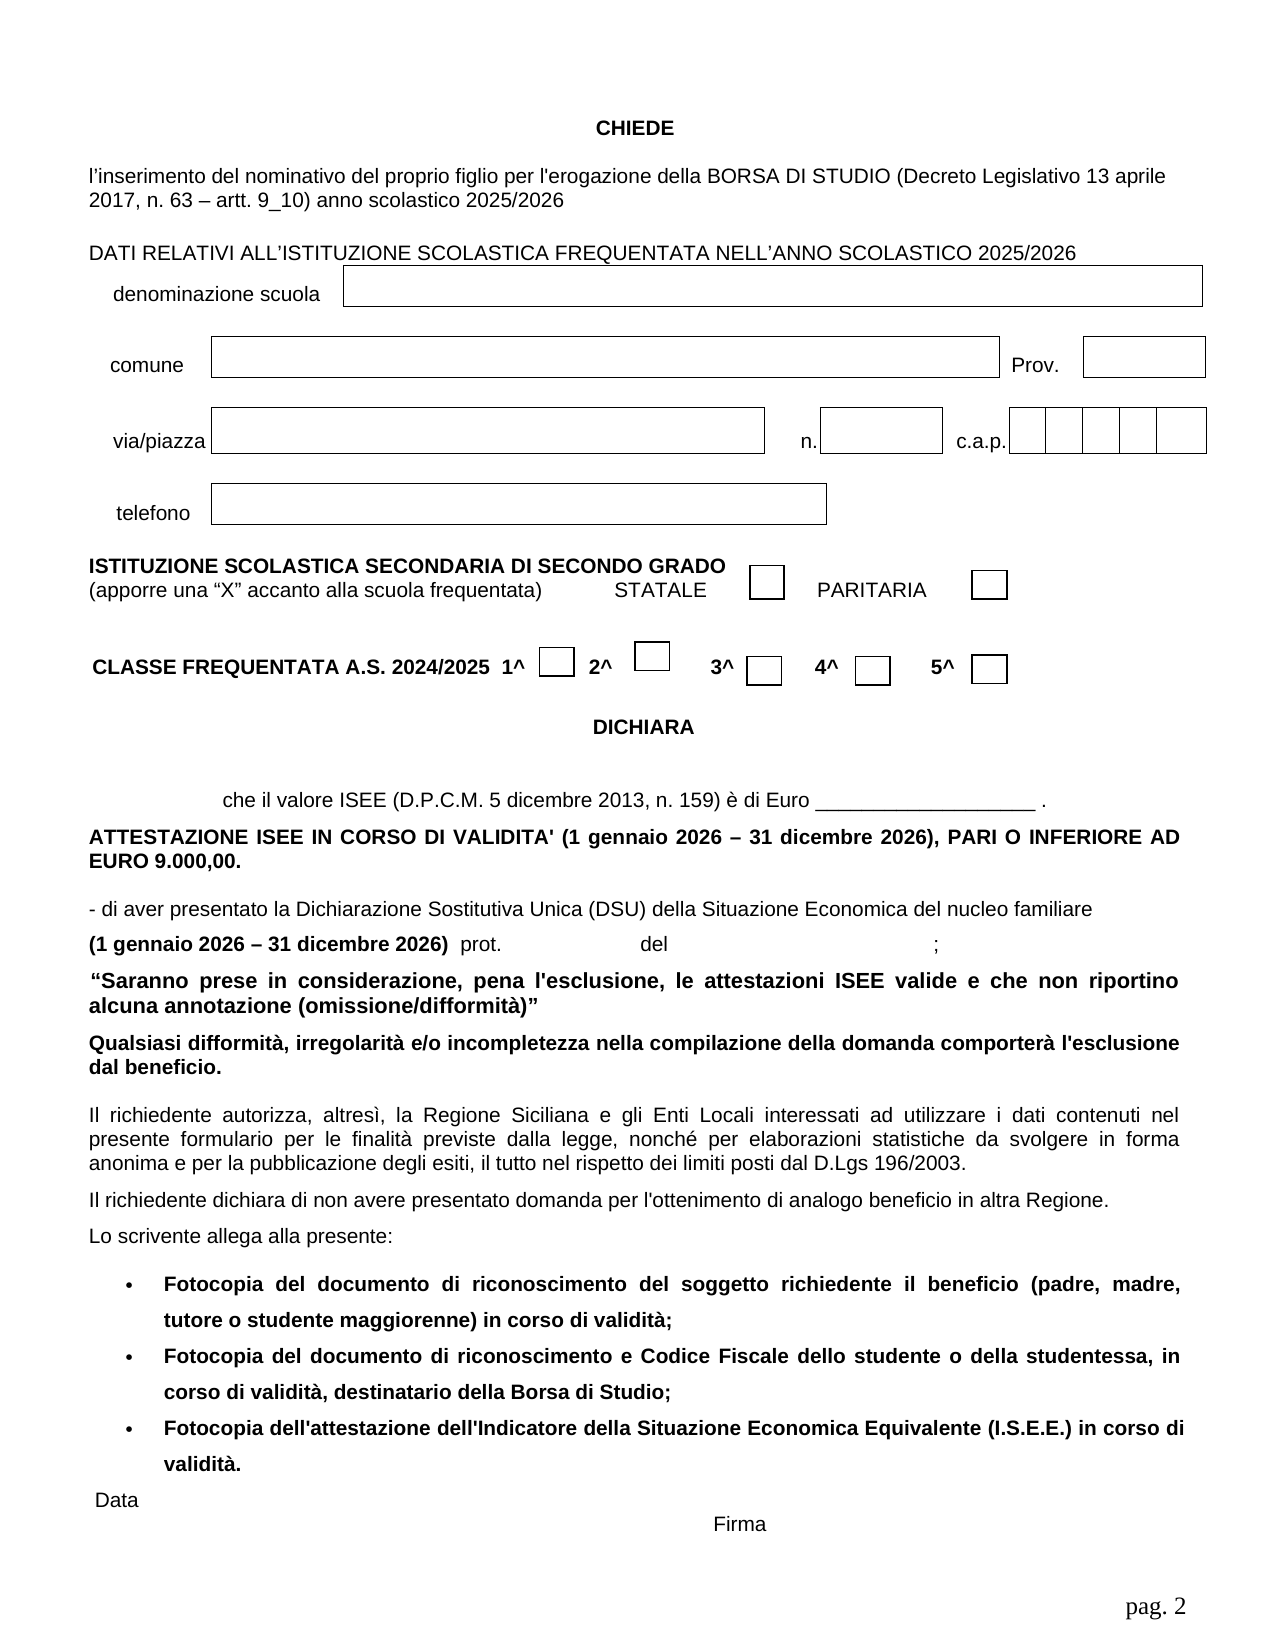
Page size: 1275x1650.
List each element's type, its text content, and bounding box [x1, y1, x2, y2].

table_header [1157, 408, 1206, 453]
table_header comune [99, 336, 211, 377]
table_header [212, 408, 764, 453]
text DATI RELATIVI ALL’ISTITUZIONE SCOLASTICA FREQUENTATA NELL’ANNO SCOLASTICO 2025/2026 [89, 241, 1195, 265]
table_header [1083, 408, 1119, 453]
text DICHIARA [89, 715, 1181, 739]
table_header [344, 266, 1202, 306]
table_header [1010, 408, 1045, 453]
table_header [1120, 408, 1156, 453]
text [1008, 655, 1181, 679]
table_header n. [765, 407, 820, 453]
list Fotocopia dell'attestazione dell'Indicatore della Situazione Economica Equivalente (I.S.E.E.) in corso di validità. [126, 1416, 1186, 1475]
table_header [821, 408, 942, 453]
text ISTITUZIONE SCOLASTICA SECONDARIA DI SECONDO GRADO [89, 554, 1195, 578]
list Fotocopia del documento di riconoscimento e Codice Fiscale dello studente o della studentessa, in corso di validità, destinatario della Borsa di Studio; [126, 1344, 1181, 1403]
list Fotocopia del documento di riconoscimento del soggetto richiedente il beneficio (padre, madre, tutore o studente maggiorenne) in corso di validità; [126, 1272, 1181, 1332]
text Il richiedente autorizza, altresì, la Regione Siciliana e gli Enti Locali interessati ad utilizzare i dati contenuti nel presente formulario per le finalità previste dalla legge, nonché per elaborazioni statistiche da svolgere in forma anonima e per la pubblicazione degli esiti, il tutto nel rispetto dei limiti posti dal D.Lgs 196/2003. [89, 1103, 1181, 1175]
table_header [212, 484, 826, 524]
text Qualsiasi difformità, irregolarità e/o incompletezza nella compilazione della domanda comporterà l'esclusione dal beneficio. [89, 1031, 1181, 1079]
table_header Prov. [1000, 336, 1083, 377]
table_header denominazione scuola [102, 265, 343, 306]
table_header [212, 337, 999, 377]
text l’inserimento del nominativo del proprio figlio per l'erogazione della BORSA DI STUDIO (Decreto Legislativo 13 aprile 2017, n. 63 – artt. 9_10) anno scolastico 2025/2026 [89, 164, 1195, 212]
table_header [1084, 337, 1205, 377]
text CLASSE FREQUENTATA A.S. 2024/2025 1^ 2^ 3^ 4^ 5^ [89, 655, 971, 679]
text che il valore ISEE (D.P.C.M. 5 dicembre 2013, n. 159) è di Euro ___________________ . [89, 788, 1181, 812]
text (apporre una “X” accanto alla scuola frequentata) STATALE PARITARIA [89, 578, 1195, 602]
table_header telefono [105, 483, 211, 524]
text Firma [89, 1511, 1181, 1535]
table_header c.a.p. [943, 407, 1009, 453]
text Il richiedente dichiara di non avere presentato domanda per l'ottenimento di analogo beneficio in altra Regione. [89, 1187, 1181, 1211]
text Data [89, 1487, 1181, 1511]
text (1 gennaio 2026 – 31 dicembre 2026) prot. del ; [89, 932, 1181, 956]
text “Saranno prese in considerazione, pena l'esclusione, le attestazioni ISEE valide e che non riportino alcuna annotazione (omissione/difformità)” [89, 968, 1180, 1019]
table_header via/piazza [102, 407, 211, 453]
text ATTESTAZIONE ISEE IN CORSO DI VALIDITA' (1 gennaio 2026 – 31 dicembre 2026), PARI O INFERIORE AD EURO 9.000,00. [89, 824, 1181, 872]
text CHIEDE [89, 116, 1181, 140]
table_header [1046, 408, 1082, 453]
text - di aver presentato la Dichiarazione Sostitutiva Unica (DSU) della Situazione Economica del nucleo familiare [89, 896, 1181, 920]
text Lo scrivente allega alla presente: [89, 1224, 1181, 1248]
